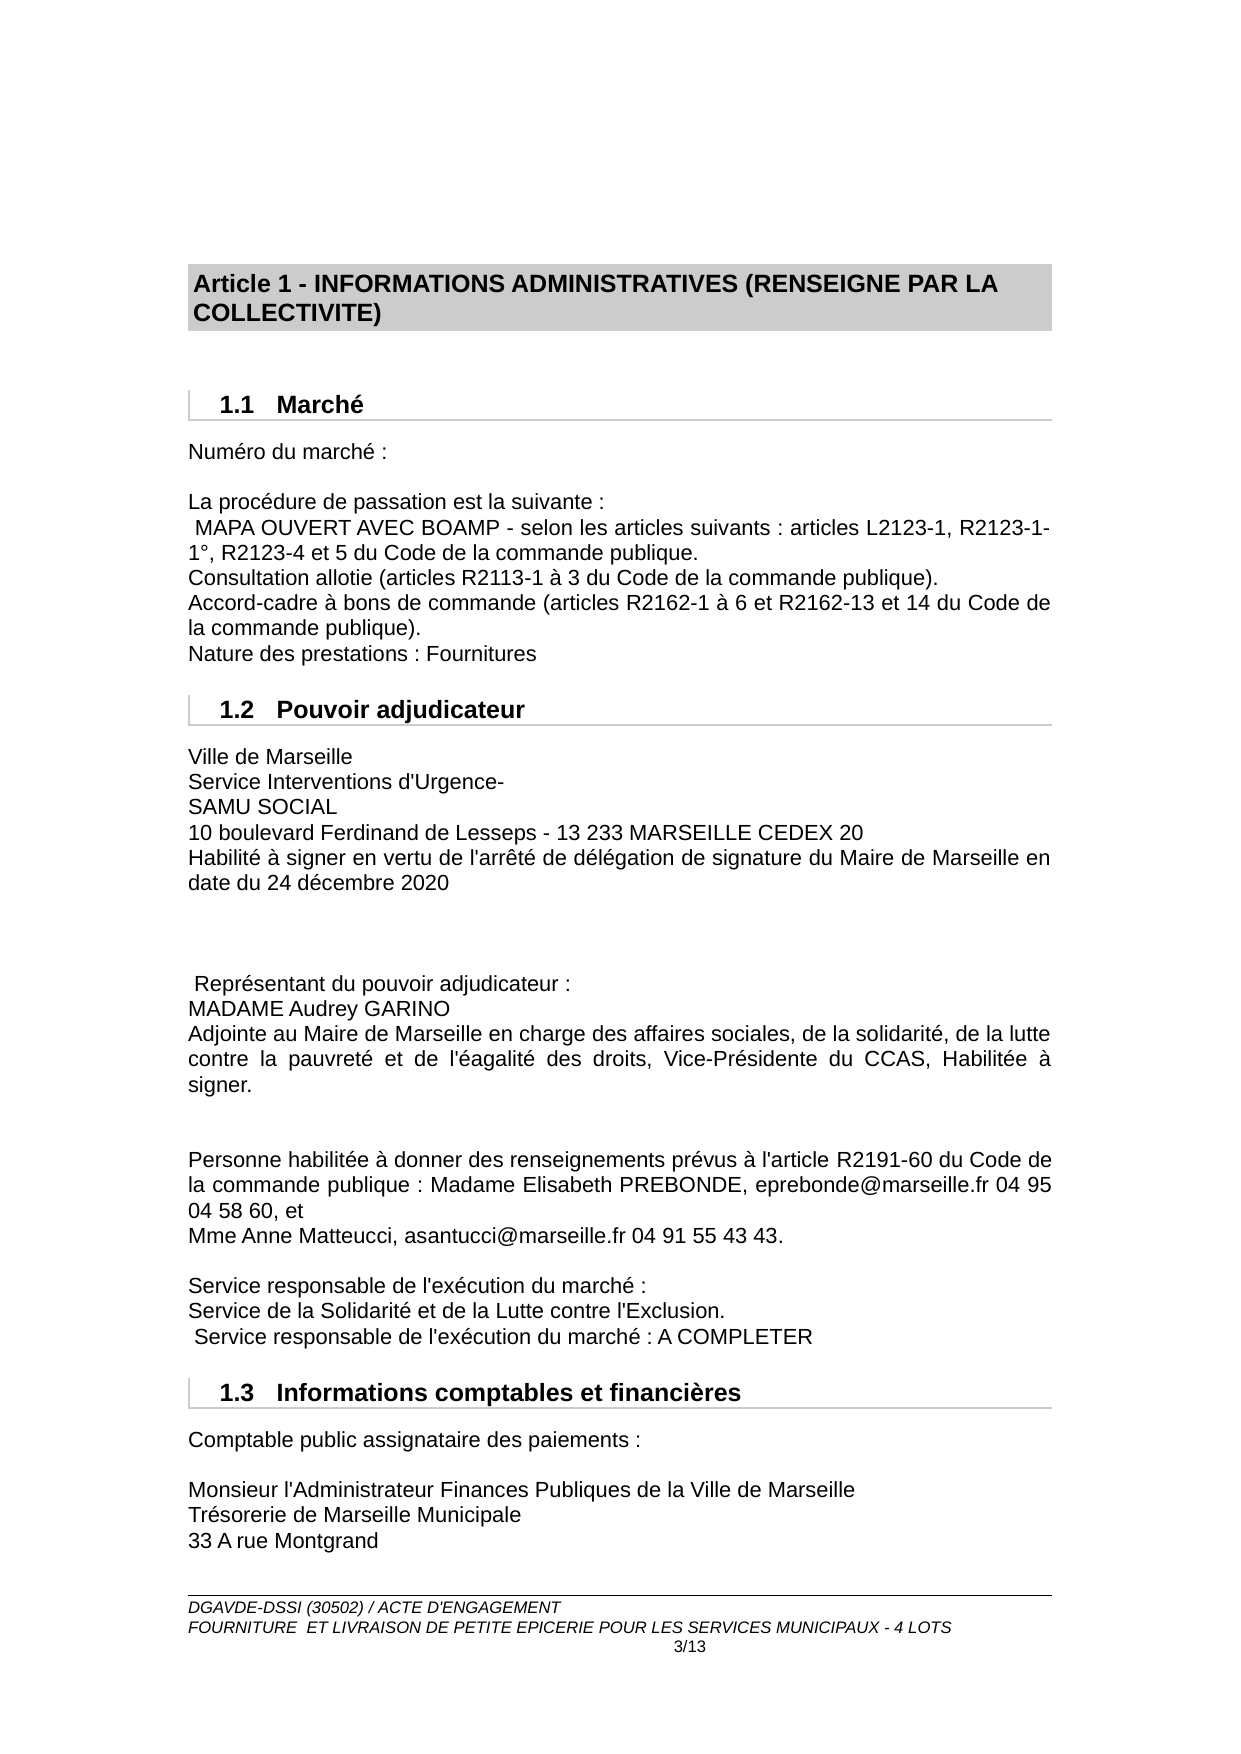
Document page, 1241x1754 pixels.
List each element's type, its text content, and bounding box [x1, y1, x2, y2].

text Ville de Marseille [188, 744, 1052, 769]
text Service de la Solidarité et de la Lutte contre l'Exclusion. [188, 1298, 1052, 1323]
text Adjointe au Maire de Marseille en charge des affaires sociales, de la solidarité, de la lutte contre la pauvreté et de l'éagalité des droits, Vice-Présidente du CCAS, Habilitée à signer. [188, 1021, 1052, 1097]
text Service responsable de l'exécution du marché : [188, 1273, 1052, 1298]
text La procédure de passation est la suivante : [188, 489, 1052, 514]
text Numéro du marché : [188, 439, 1052, 464]
text MADAME Audrey GARINO [188, 996, 1052, 1021]
text Représentant du pouvoir adjudicateur : [188, 971, 1052, 996]
text Monsieur l'Administrateur Finances Publiques de la Ville de Marseille [188, 1477, 1052, 1502]
subtitle Marché [190, 390, 1052, 419]
text Nature des prestations : Fournitures [188, 641, 1052, 666]
text Mme Anne Matteucci, asantucci@marseille.fr 04 91 55 43 43. [188, 1223, 1052, 1248]
text SAMU SOCIAL [188, 794, 1052, 819]
subtitle Informations comptables et financières [190, 1378, 1052, 1407]
text Accord-cadre à bons de commande (articles R2162-1 à 6 et R2162-13 et 14 du Code de la commande publique). [188, 590, 1052, 641]
text Consultation allotie (articles R2113-1 à 3 du Code de la commande publique). [188, 565, 1052, 590]
text MAPA OUVERT AVEC BOAMP - selon les articles suivants : articles L2123-1, R2123-1-1°, R2123-4 et 5 du Code de la commande publique. [188, 514, 1052, 565]
text 10 boulevard Ferdinand de Lesseps - 13 233 MARSEILLE CEDEX 20 [188, 819, 1052, 844]
text 33 A rue Montgrand [188, 1528, 1052, 1553]
text Personne habilitée à donner des renseignements prévus à l'article R2191-60 du Code de la commande publique : Madame Elisabeth PREBONDE, eprebonde@marseille.fr 04 95 04 58 60, et [188, 1147, 1052, 1223]
subtitle Pouvoir adjudicateur [190, 695, 1052, 724]
subtitle INFORMATIONS ADMINISTRATIVES (RENSEIGNE PAR LA COLLECTIVITE) [190, 266, 1050, 329]
text Comptable public assignataire des paiements : [188, 1427, 1052, 1452]
text Service Interventions d'Urgence- [188, 769, 1052, 794]
text Trésorerie de Marseille Municipale [188, 1502, 1052, 1528]
text Service responsable de l'exécution du marché : A COMPLETER [188, 1323, 1052, 1349]
text Habilité à signer en vertu de l'arrêté de délégation de signature du Maire de Marseille en date du 24 décembre 2020 [188, 844, 1052, 895]
